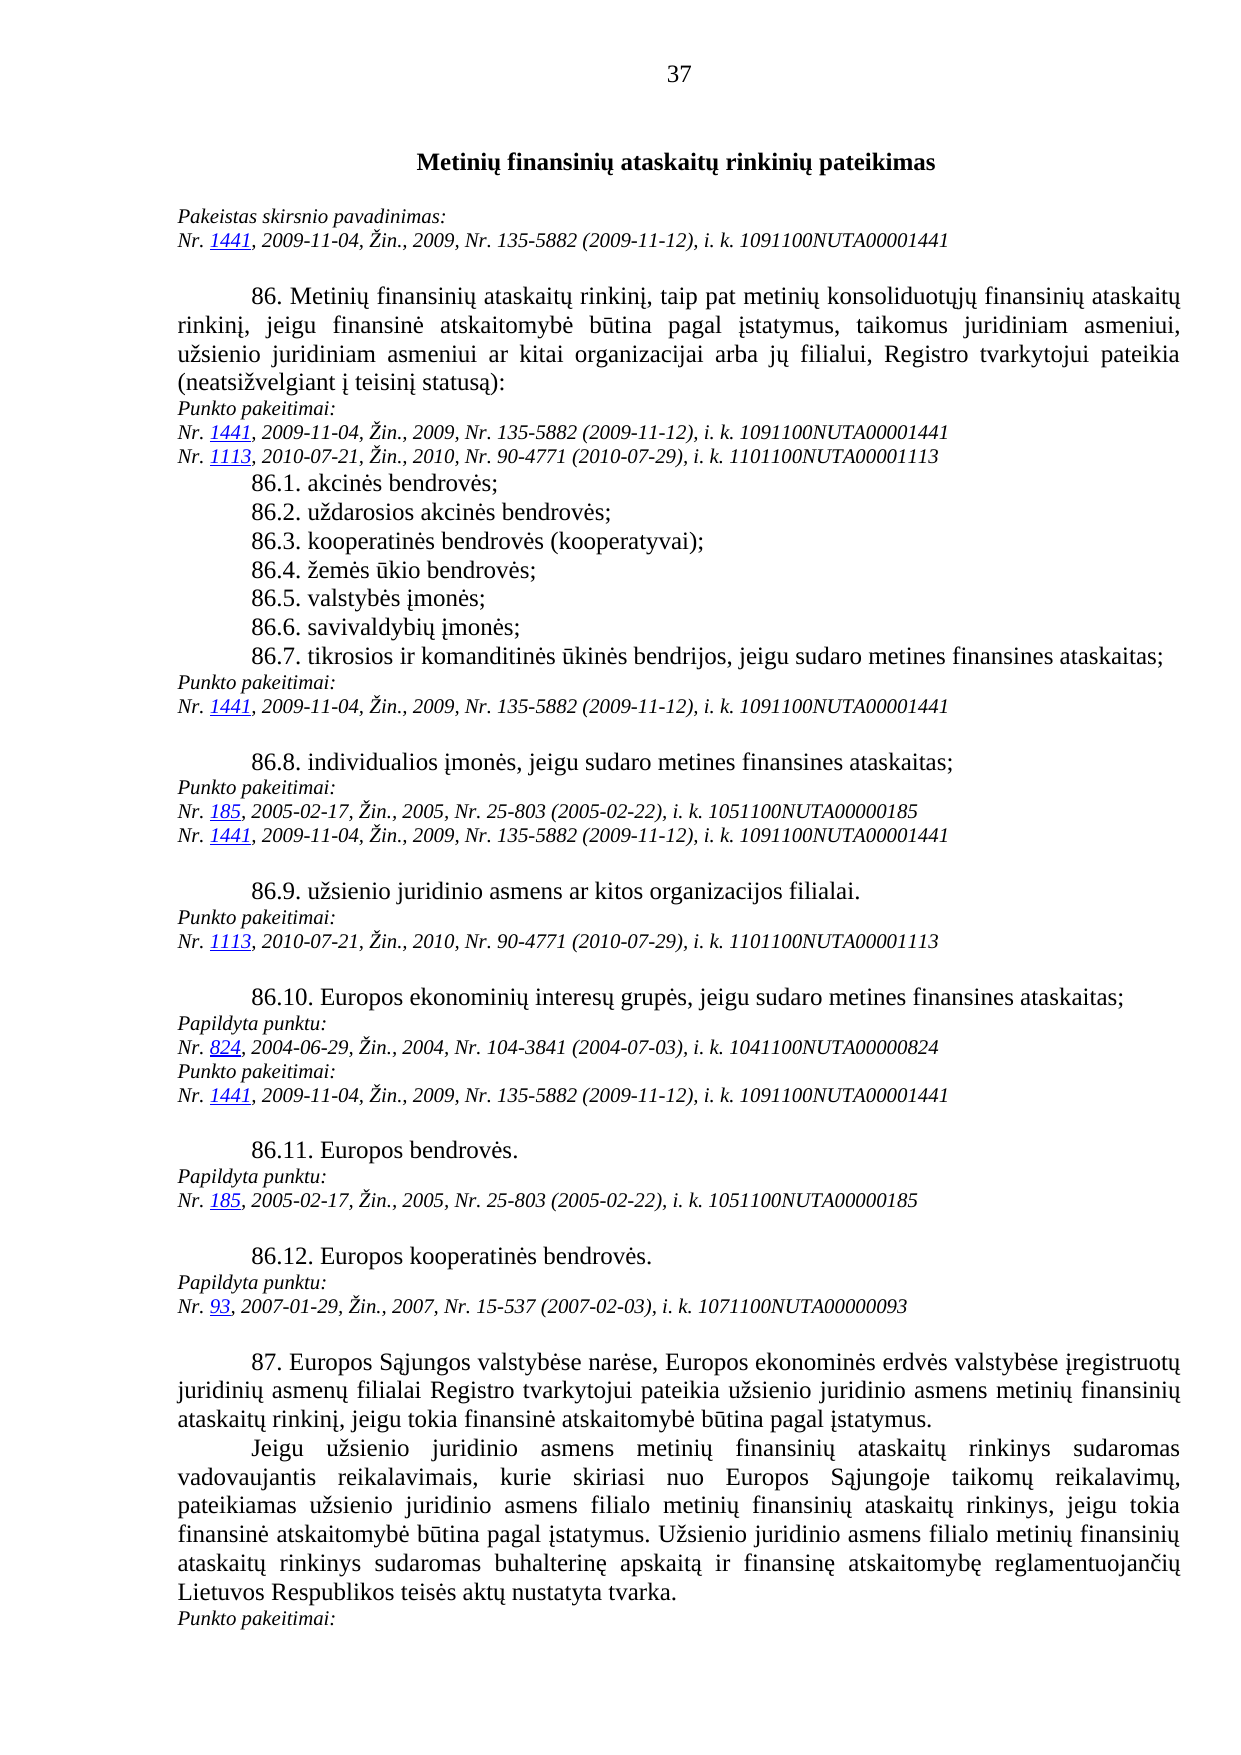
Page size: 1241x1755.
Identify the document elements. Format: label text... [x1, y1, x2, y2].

text 86.10. Europos ekonominių interesų grupės, jeigu sudaro metines finansines ataskaitas; [177, 982, 1181, 1011]
text 86.11. Europos bendrovės. [177, 1136, 1181, 1164]
text Pakeistas skirsnio pavadinimas: [177, 204, 1181, 228]
text Papildyta punktu: [177, 1270, 1181, 1294]
text 86.4. žemės ūkio bendrovės; [177, 555, 1181, 583]
text 86.5. valstybės įmonės; [177, 583, 1181, 612]
text Nr. 185, 2005-02-17, Žin., 2005, Nr. 25-803 (2005-02-22), i. k. 1051100NUTA00000185 [177, 1188, 1181, 1212]
text Nr. 1441, 2009-11-04, Žin., 2009, Nr. 135-5882 (2009-11-12), i. k. 1091100NUTA00001441 [177, 694, 1181, 718]
text Punkto pakeitimai: [177, 1059, 1181, 1083]
text Punkto pakeitimai: [177, 1606, 1181, 1630]
text Nr. 1113, 2010-07-21, Žin., 2010, Nr. 90-4771 (2010-07-29), i. k. 1101100NUTA00001113 [177, 444, 1181, 468]
text Nr. 1441, 2009-11-04, Žin., 2009, Nr. 135-5882 (2009-11-12), i. k. 1091100NUTA00001441 [177, 228, 1181, 252]
text 87. Europos Sąjungos valstybėse narėse, Europos ekonominės erdvės valstybėse įregistruotų juridinių asmenų filialai Registro tvarkytojui pateikia užsienio juridinio asmens metinių finansinių ataskaitų rinkinį, jeigu tokia finansinė atskaitomybė būtina pagal įstatymus. [177, 1347, 1181, 1433]
text Nr. 1441, 2009-11-04, Žin., 2009, Nr. 135-5882 (2009-11-12), i. k. 1091100NUTA00001441 [177, 420, 1181, 444]
text Punkto pakeitimai: [177, 396, 1181, 420]
text Punkto pakeitimai: [177, 905, 1181, 929]
text Nr. 824, 2004-06-29, Žin., 2004, Nr. 104-3841 (2004-07-03), i. k. 1041100NUTA00000824 [177, 1035, 1181, 1059]
text 86. Metinių finansinių ataskaitų rinkinį, taip pat metinių konsoliduotųjų finansinių ataskaitų rinkinį, jeigu finansinė atskaitomybė būtina pagal įstatymus, taikomus juridiniam asmeniui, užsienio juridiniam asmeniui ar kitai organizacijai arba jų filialui, Registro tvarkytojui pateikia (neatsižvelgiant į teisinį statusą): [177, 281, 1181, 396]
text Punkto pakeitimai: [177, 775, 1181, 799]
text Papildyta punktu: [177, 1164, 1181, 1188]
text 86.12. Europos kooperatinės bendrovės. [177, 1241, 1181, 1270]
text Metinių finansinių ataskaitų rinkinių pateikimas [177, 147, 1181, 176]
text 86.1. akcinės bendrovės; [177, 468, 1181, 497]
text Punkto pakeitimai: [177, 670, 1181, 694]
text Nr. 93, 2007-01-29, Žin., 2007, Nr. 15-537 (2007-02-03), i. k. 1071100NUTA00000093 [177, 1294, 1181, 1318]
text Nr. 1113, 2010-07-21, Žin., 2010, Nr. 90-4771 (2010-07-29), i. k. 1101100NUTA00001113 [177, 929, 1181, 953]
text Jeigu užsienio juridinio asmens metinių finansinių ataskaitų rinkinys sudaromas vadovaujantis reikalavimais, kurie skiriasi nuo Europos Sąjungoje taikomų reikalavimų, pateikiamas užsienio juridinio asmens filialo metinių finansinių ataskaitų rinkinys, jeigu tokia finansinė atskaitomybė būtina pagal įstatymus. Užsienio juridinio asmens filialo metinių finansinių ataskaitų rinkinys sudaromas buhalterinę apskaitą ir finansinę atskaitomybę reglamentuojančių Lietuvos Respublikos teisės aktų nustatyta tvarka. [177, 1433, 1181, 1606]
text Nr. 185, 2005-02-17, Žin., 2005, Nr. 25-803 (2005-02-22), i. k. 1051100NUTA00000185 [177, 799, 1181, 823]
text Nr. 1441, 2009-11-04, Žin., 2009, Nr. 135-5882 (2009-11-12), i. k. 1091100NUTA00001441 [177, 1083, 1181, 1107]
text Papildyta punktu: [177, 1011, 1181, 1035]
text 86.9. užsienio juridinio asmens ar kitos organizacijos filialai. [177, 876, 1181, 905]
text 86.8. individualios įmonės, jeigu sudaro metines finansines ataskaitas; [177, 747, 1181, 775]
text 86.7. tikrosios ir komanditinės ūkinės bendrijos, jeigu sudaro metines finansines ataskaitas; [177, 641, 1181, 670]
text 86.2. uždarosios akcinės bendrovės; [177, 497, 1181, 526]
text 86.6. savivaldybių įmonės; [177, 612, 1181, 641]
text 86.3. kooperatinės bendrovės (kooperatyvai); [177, 526, 1181, 555]
text Nr. 1441, 2009-11-04, Žin., 2009, Nr. 135-5882 (2009-11-12), i. k. 1091100NUTA00001441 [177, 823, 1181, 847]
